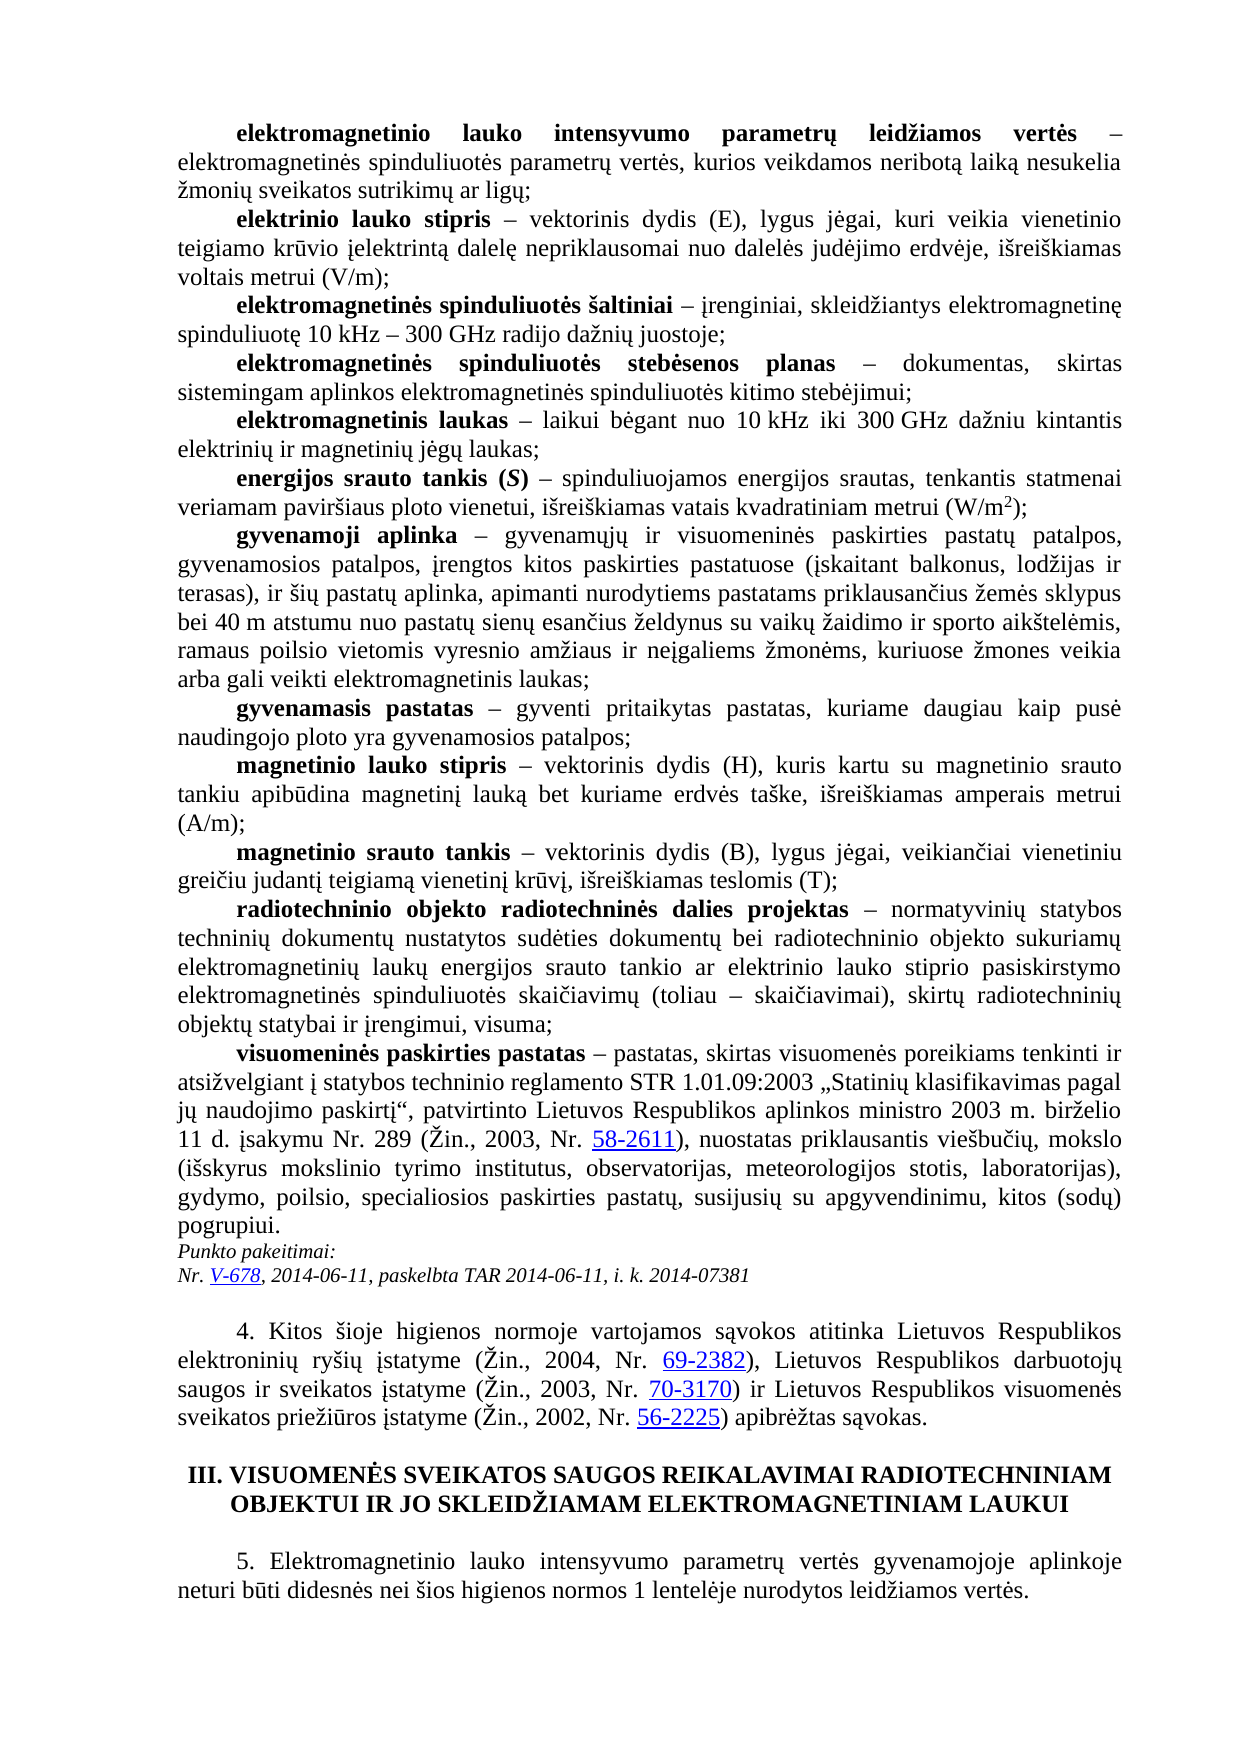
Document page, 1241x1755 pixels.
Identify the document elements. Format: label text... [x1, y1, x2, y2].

text energijos srauto tankis (S) – spinduliuojamos energijos srautas, tenkantis statmenai veriamam paviršiaus ploto vienetui, išreiškiamas vatais kvadratiniam metrui (W/m2); [177, 463, 1122, 521]
text Nr. V-678, 2014-06-11, paskelbta TAR 2014-06-11, i. k. 2014-07381 [177, 1263, 1122, 1287]
text elektromagnetinės spinduliuotės šaltiniai – įrenginiai, skleidžiantys elektromagnetinę spinduliuotę 10 kHz – 300 GHz radijo dažnių juostoje; [177, 291, 1122, 348]
text 5. Elektromagnetinio lauko intensyvumo parametrų vertės gyvenamojoje aplinkoje neturi būti didesnės nei šios higienos normos 1 lentelėje nurodytos leidžiamos vertės. [177, 1546, 1122, 1604]
text radiotechninio objekto radiotechninės dalies projektas – normatyvinių statybos techninių dokumentų nustatytos sudėties dokumentų bei radiotechninio objekto sukuriamų elektromagnetinių laukų energijos srauto tankio ar elektrinio lauko stiprio pasiskirstymo elektromagnetinės spinduliuotės skaičiavimų (toliau – skaičiavimai), skirtų radiotechninių objektų statybai ir įrengimui, visuma; [177, 894, 1122, 1038]
text magnetinio lauko stipris – vektorinis dydis (H), kuris kartu su magnetinio srauto tankiu apibūdina magnetinį lauką bet kuriame erdvės taške, išreiškiamas amperais metrui (A/m); [177, 751, 1122, 837]
text elektrinio lauko stipris – vektorinis dydis (E), lygus jėgai, kuri veikia vienetinio teigiamo krūvio įelektrintą dalelę nepriklausomai nuo dalelės judėjimo erdvėje, išreiškiamas voltais metrui (V/m); [177, 204, 1122, 291]
text visuomeninės paskirties pastatas – pastatas, skirtas visuomenės poreikiams tenkinti ir atsižvelgiant į statybos techninio reglamento STR 1.01.09:2003 „Statinių klasifikavimas pagal jų naudojimo paskirtį“, patvirtinto Lietuvos Respublikos aplinkos ministro 2003 m. birželio 11 d. įsakymu Nr. 289 (Žin., 2003, Nr. 58-2611), nuostatas priklausantis viešbučių, mokslo (išskyrus mokslinio tyrimo institutus, observatorijas, meteorologijos stotis, laboratorijas), gydymo, poilsio, specialiosios paskirties pastatų, susijusių su apgyvendinimu, kitos (sodų) pogrupiui. [177, 1038, 1122, 1239]
text elektromagnetinis laukas – laikui bėgant nuo 10 kHz iki 300 GHz dažniu kintantis elektrinių ir magnetinių jėgų laukas; [177, 406, 1122, 463]
text 4. Kitos šioje higienos normoje vartojamos sąvokos atitinka Lietuvos Respublikos elektroninių ryšių įstatyme (Žin., 2004, Nr. 69-2382), Lietuvos Respublikos darbuotojų saugos ir sveikatos įstatyme (Žin., 2003, Nr. 70-3170) ir Lietuvos Respublikos visuomenės sveikatos priežiūros įstatyme (Žin., 2002, Nr. 56-2225) apibrėžtas sąvokas. [177, 1316, 1122, 1431]
text Punkto pakeitimai: [177, 1239, 1122, 1263]
text elektromagnetinio lauko intensyvumo parametrų leidžiamos vertės – elektromagnetinės spinduliuotės parametrų vertės, kurios veikdamos neribotą laiką nesukelia žmonių sveikatos sutrikimų ar ligų; [177, 118, 1122, 204]
text elektromagnetinės spinduliuotės stebėsenos planas – dokumentas, skirtas sistemingam aplinkos elektromagnetinės spinduliuotės kitimo stebėjimui; [177, 348, 1122, 406]
text gyvenamoji aplinka – gyvenamųjų ir visuomeninės paskirties pastatų patalpos, gyvenamosios patalpos, įrengtos kitos paskirties pastatuose (įskaitant balkonus, lodžijas ir terasas), ir šių pastatų aplinka, apimanti nurodytiems pastatams priklausančius žemės sklypus bei 40 m atstumu nuo pastatų sienų esančius želdynus su vaikų žaidimo ir sporto aikštelėmis, ramaus poilsio vietomis vyresnio amžiaus ir neįgaliems žmonėms, kuriuose žmones veikia arba gali veikti elektromagnetinis laukas; [177, 521, 1122, 693]
text gyvenamasis pastatas – gyventi pritaikytas pastatas, kuriame daugiau kaip pusė naudingojo ploto yra gyvenamosios patalpos; [177, 693, 1122, 751]
text III. VISUOMENĖS SVEIKATOS SAUGOS REIKALAVIMAI RADIOTECHNINIAM OBJEKTUI IR JO SKLEIDŽIAMAM ELEKTROMAGNETINIAM LAUKUI [177, 1460, 1122, 1517]
text magnetinio srauto tankis – vektorinis dydis (B), lygus jėgai, veikiančiai vienetiniu greičiu judantį teigiamą vienetinį krūvį, išreiškiamas teslomis (T); [177, 837, 1122, 894]
